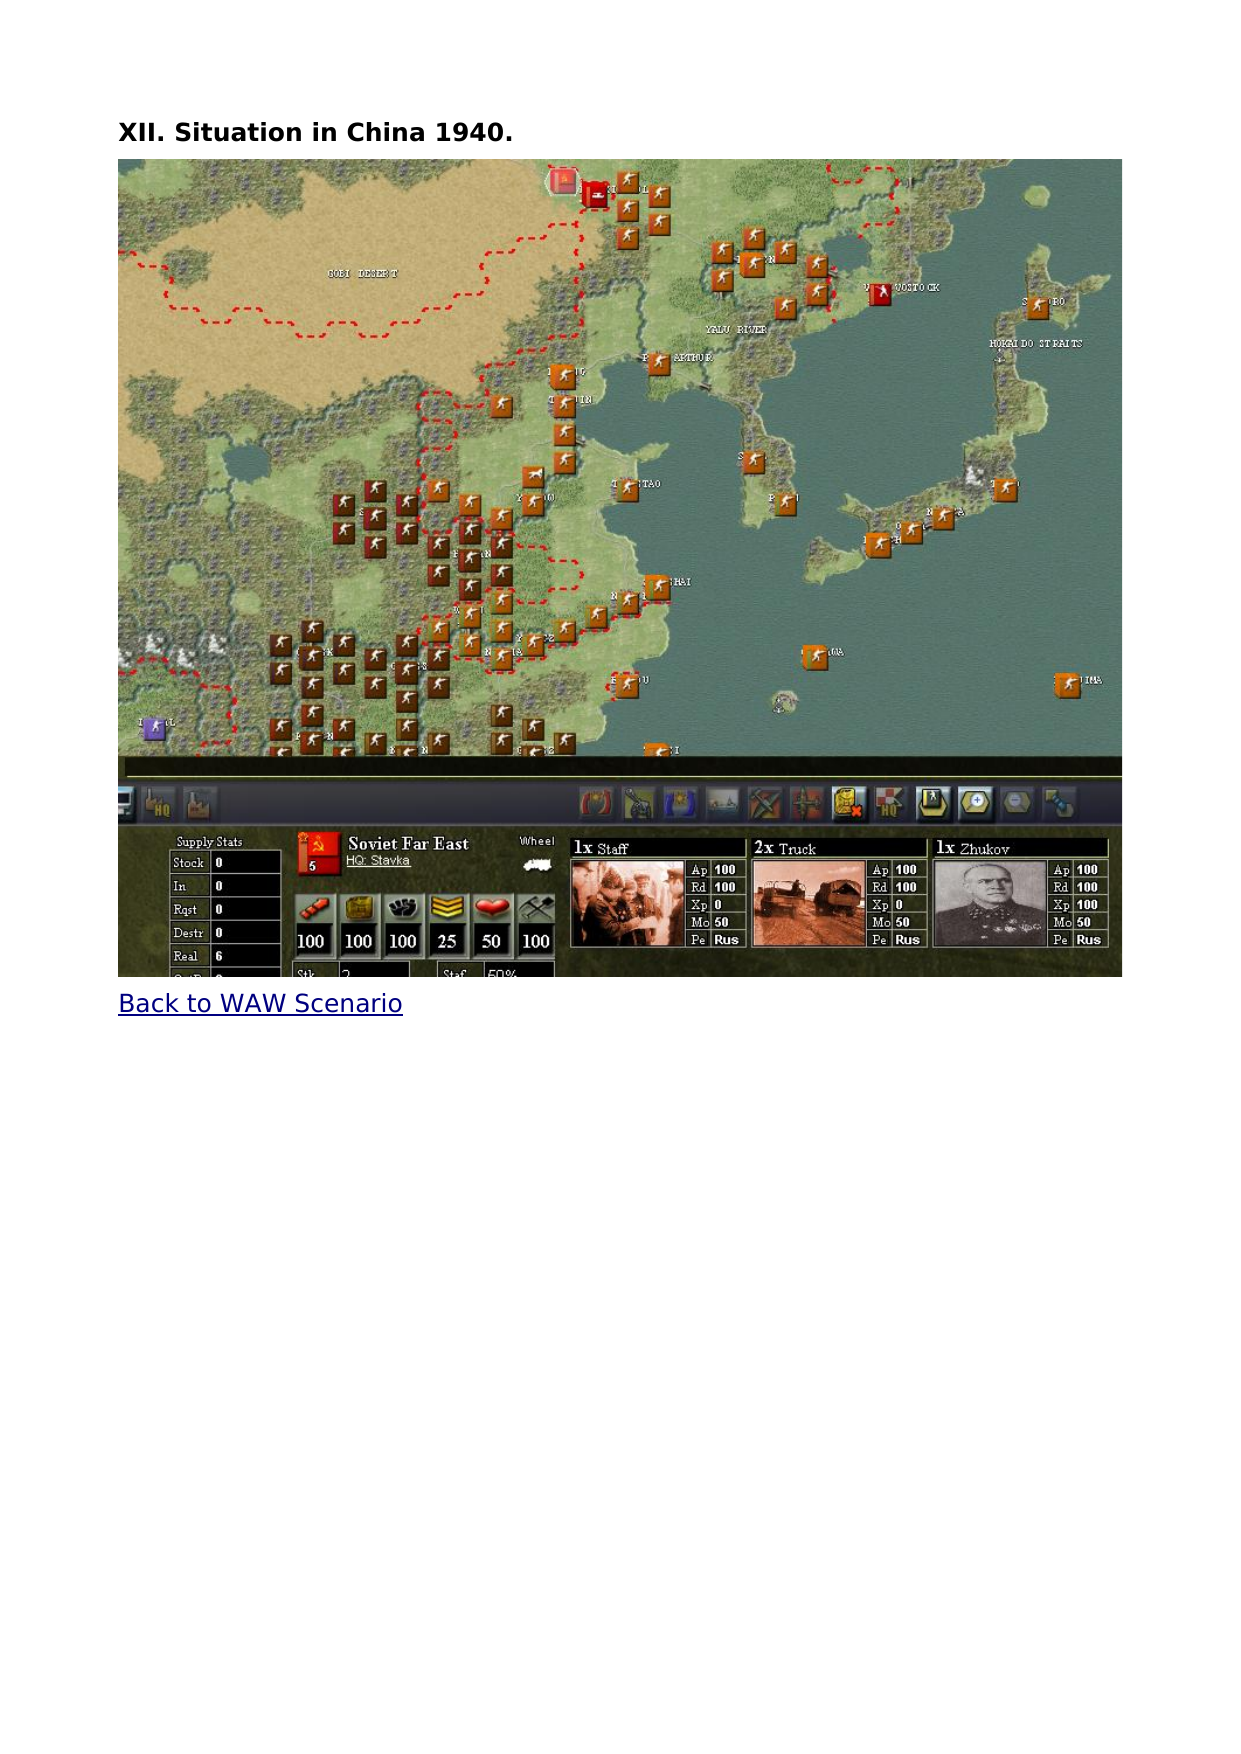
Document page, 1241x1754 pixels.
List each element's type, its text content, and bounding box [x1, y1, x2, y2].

subtitle XII. Situation in China 1940. [118, 118, 1122, 147]
picture [118, 159, 1123, 977]
text Back to WAW Scenario [118, 989, 1122, 1018]
